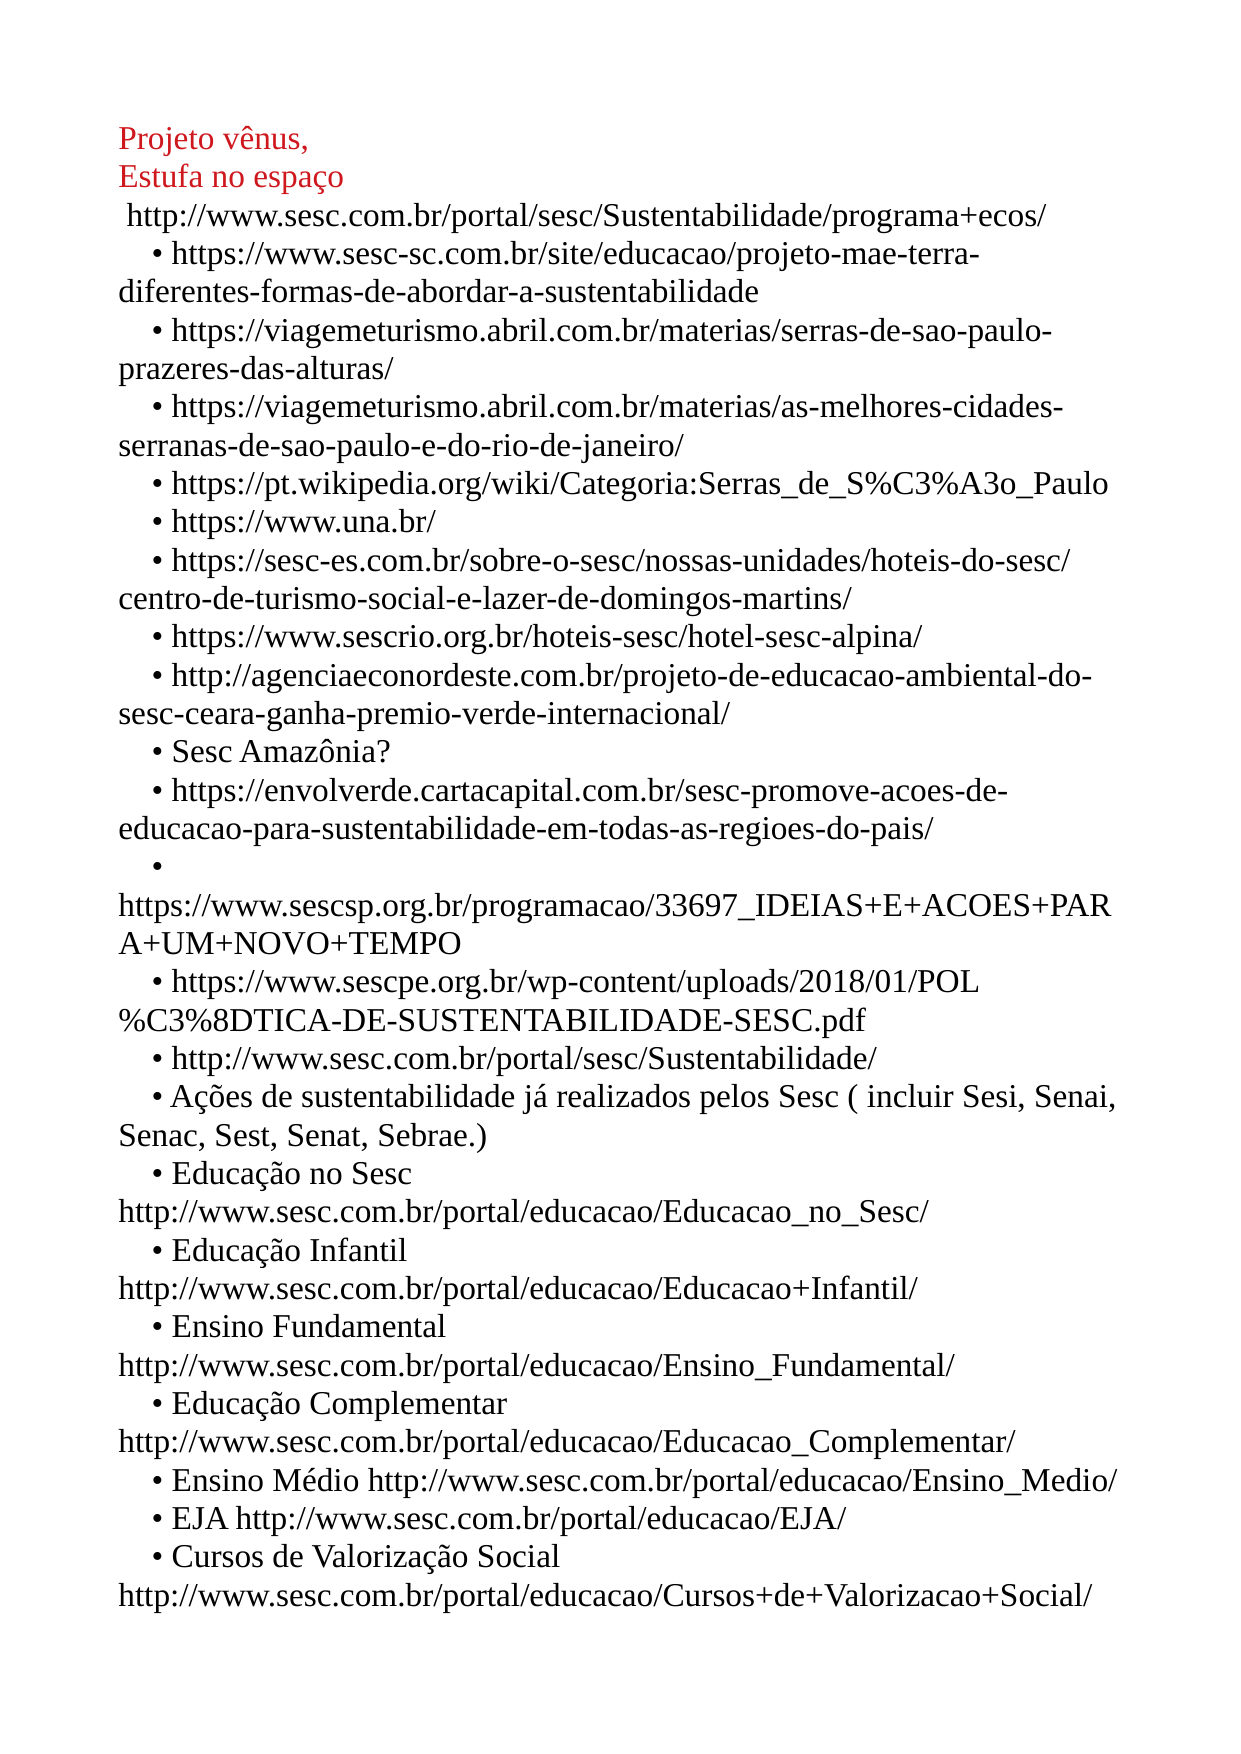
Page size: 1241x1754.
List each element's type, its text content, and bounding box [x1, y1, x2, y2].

text • http://www.sesc.com.br/portal/sesc/Sustentabilidade/ [118, 1038, 1122, 1076]
text • https://viagemeturismo.abril.com.br/materias/as-melhores-cidades-serranas-de-sao-paulo-e-do-rio-de-janeiro/ [118, 386, 1122, 463]
text • https://envolverde.cartacapital.com.br/sesc-promove-acoes-de-educacao-para-sustentabilidade-em-todas-as-regioes-do-pais/ [118, 770, 1122, 846]
text • https://www.sescsp.org.br/programacao/33697_IDEIAS+E+ACOES+PARA+UM+NOVO+TEMPO [118, 846, 1122, 961]
text • https://www.sescpe.org.br/wp-content/uploads/2018/01/POL%C3%8DTICA-DE-SUSTENTABILIDADE-SESC.pdf [118, 961, 1122, 1038]
text • https://www.sescrio.org.br/hoteis-sesc/hotel-sesc-alpina/ [118, 616, 1122, 655]
text • Ações de sustentabilidade já realizados pelos Sesc ( incluir Sesi, Senai, Senac, Sest, Senat, Sebrae.) [118, 1076, 1122, 1153]
text • Educação no Sesc http://www.sesc.com.br/portal/educacao/Educacao_no_Sesc/ [118, 1153, 1122, 1230]
text • EJA http://www.sesc.com.br/portal/educacao/EJA/ [118, 1498, 1122, 1536]
text • Sesc Amazônia? [118, 731, 1122, 770]
text • http://agenciaeconordeste.com.br/projeto-de-educacao-ambiental-do-sesc-ceara-ganha-premio-verde-internacional/ [118, 655, 1122, 731]
text • Ensino Fundamental http://www.sesc.com.br/portal/educacao/Ensino_Fundamental/ [118, 1306, 1122, 1383]
text • https://pt.wikipedia.org/wiki/Categoria:Serras_de_S%C3%A3o_Paulo [118, 463, 1122, 501]
text Projeto vênus, [118, 118, 1122, 156]
text • Cursos de Valorização Social http://www.sesc.com.br/portal/educacao/Cursos+de+Valorizacao+Social/ [118, 1536, 1122, 1613]
text • Ensino Médio http://www.sesc.com.br/portal/educacao/Ensino_Medio/ [118, 1460, 1122, 1498]
text • https://viagemeturismo.abril.com.br/materias/serras-de-sao-paulo-prazeres-das-alturas/ [118, 310, 1122, 386]
text http://www.sesc.com.br/portal/sesc/Sustentabilidade/programa+ecos/ [118, 195, 1122, 233]
text • https://www.una.br/ [118, 501, 1122, 540]
text • https://sesc-es.com.br/sobre-o-sesc/nossas-unidades/hoteis-do-sesc/centro-de-turismo-social-e-lazer-de-domingos-martins/ [118, 540, 1122, 616]
text • https://www.sesc-sc.com.br/site/educacao/projeto-mae-terra-diferentes-formas-de-abordar-a-sustentabilidade [118, 233, 1122, 310]
text • Educação Complementar http://www.sesc.com.br/portal/educacao/Educacao_Complementar/ [118, 1383, 1122, 1460]
text Estufa no espaço [118, 156, 1122, 195]
text • Educação Infantil http://www.sesc.com.br/portal/educacao/Educacao+Infantil/ [118, 1230, 1122, 1306]
